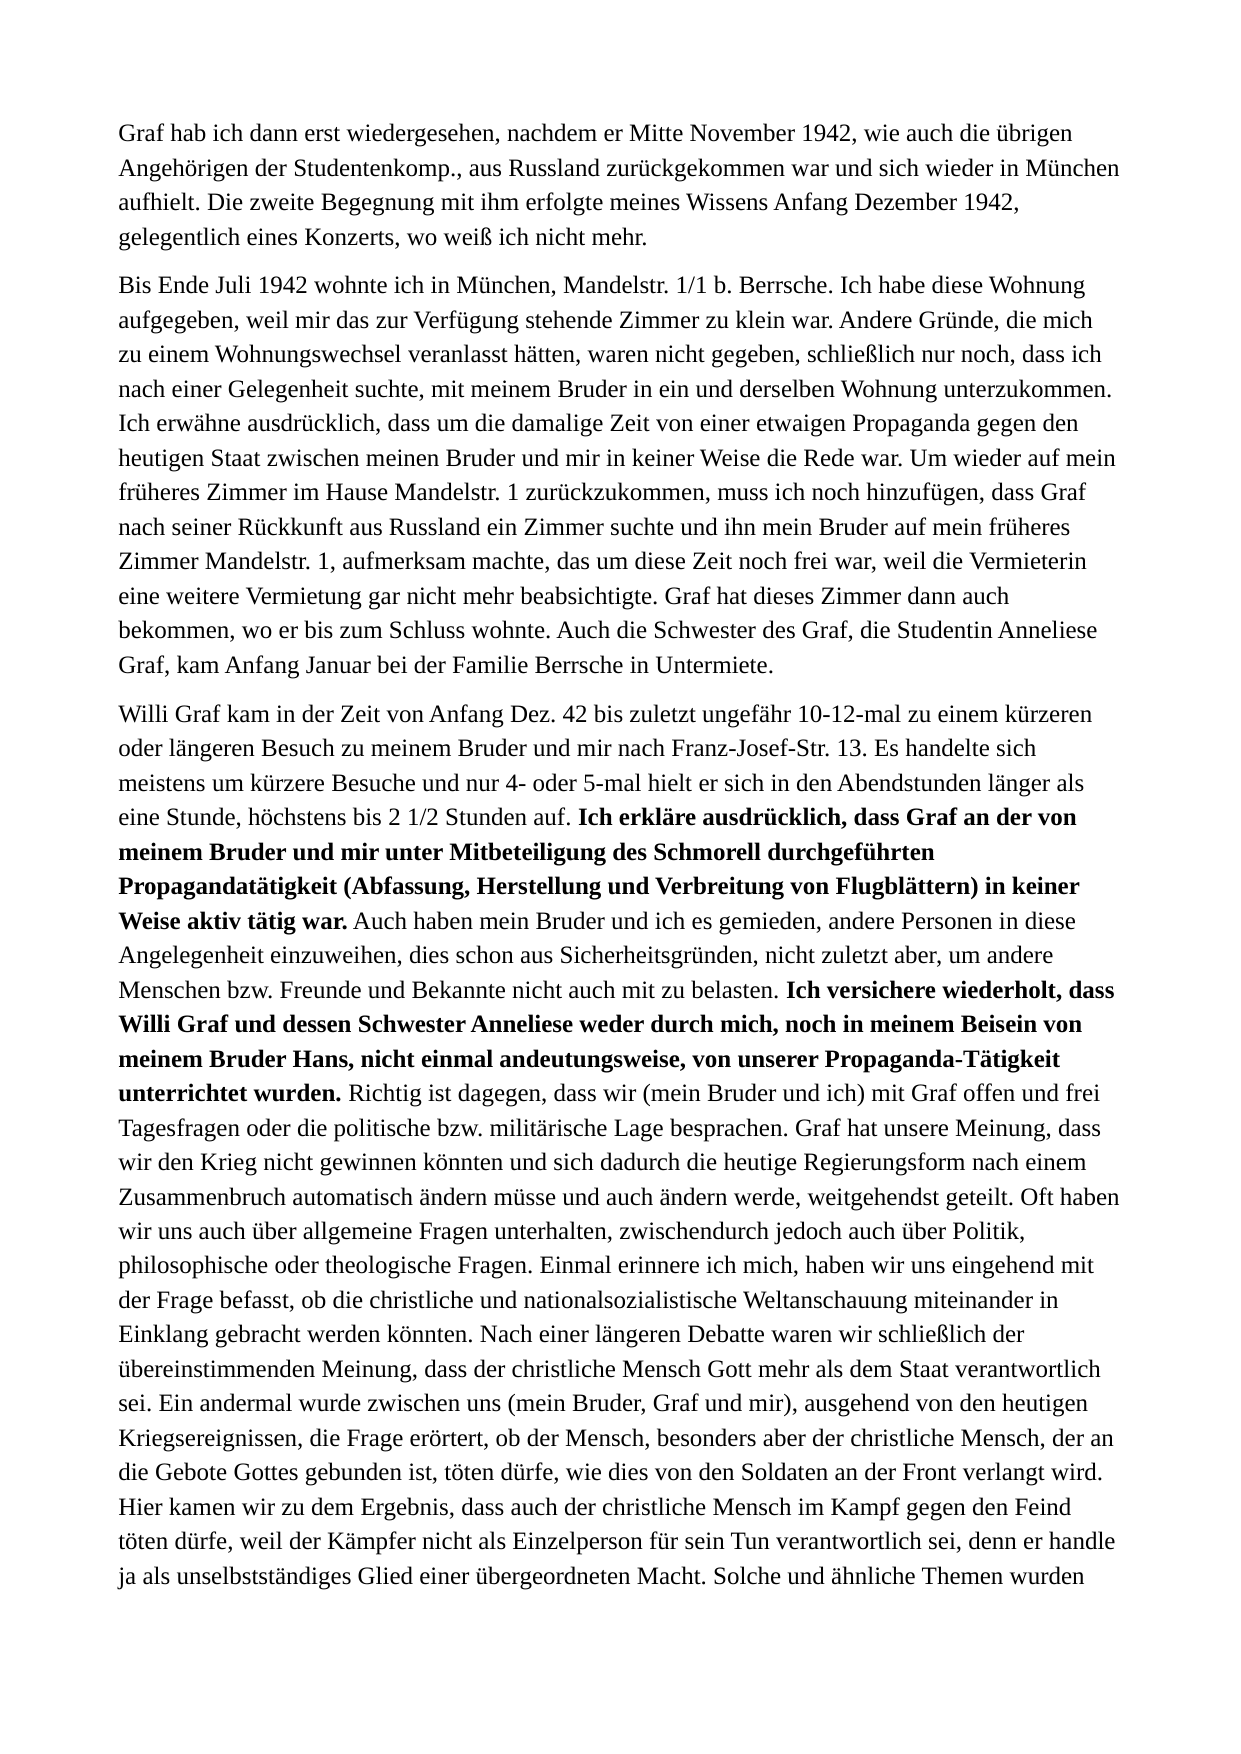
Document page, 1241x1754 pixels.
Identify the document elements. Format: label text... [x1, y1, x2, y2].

text Graf hab ich dann erst wiedergesehen, nachdem er Mitte November 1942, wie auch die übrigen Angehörigen der Studentenkomp., aus Russland zurückgekommen war und sich wieder in München aufhielt. Die zweite Begegnung mit ihm erfolgte meines Wissens Anfang Dezember 1942, gelegentlich eines Konzerts, wo weiß ich nicht mehr. [118, 118, 1122, 250]
text Bis Ende Juli 1942 wohnte ich in München, Mandelstr. 1/1 b. Berrsche. Ich habe diese Wohnung aufgegeben, weil mir das zur Verfügung stehende Zimmer zu klein war. Andere Gründe, die mich zu einem Wohnungswechsel veranlasst hätten, waren nicht gegeben, schließlich nur noch, dass ich nach einer Gelegenheit suchte, mit meinem Bruder in ein und derselben Wohnung unterzukommen. Ich erwähne ausdrücklich, dass um die damalige Zeit von einer etwaigen Propaganda gegen den heutigen Staat zwischen meinen Bruder und mir in keiner Weise die Rede war. Um wieder auf mein früheres Zimmer im Hause Mandelstr. 1 zurückzukommen, muss ich noch hinzufügen, dass Graf nach seiner Rückkunft aus Russland ein Zimmer suchte und ihn mein Bruder auf mein früheres Zimmer Mandelstr. 1, aufmerksam machte, das um diese Zeit noch frei war, weil die Vermieterin eine weitere Vermietung gar nicht mehr beabsichtigte. Graf hat dieses Zimmer dann auch bekommen, wo er bis zum Schluss wohnte. Auch die Schwester des Graf, die Studentin Anneliese Graf, kam Anfang Januar bei der Familie Berrsche in Untermiete. [118, 271, 1122, 679]
text Willi Graf kam in der Zeit von Anfang Dez. 42 bis zuletzt ungefähr 10-12-mal zu einem kürzeren oder längeren Besuch zu meinem Bruder und mir nach Franz-Josef-Str. 13. Es handelte sich meistens um kürzere Besuche und nur 4- oder 5-mal hielt er sich in den Abendstunden länger als eine Stunde, höchstens bis 2 1/2 Stunden auf. Ich erkläre ausdrücklich, dass Graf an der von meinem Bruder und mir unter Mitbeteiligung des Schmorell durchgeführten Propagandatätigkeit (Abfassung, Herstellung und Verbreitung von Flugblättern) in keiner Weise aktiv tätig war. Auch haben mein Bruder und ich es gemieden, andere Personen in diese Angelegenheit einzuweihen, dies schon aus Sicherheitsgründen, nicht zuletzt aber, um andere Menschen bzw. Freunde und Bekannte nicht auch mit zu belasten. Ich versichere wiederholt, dass Willi Graf und dessen Schwester Anneliese weder durch mich, noch in meinem Beisein von meinem Bruder Hans, nicht einmal andeutungsweise, von unserer Propaganda-Tätigkeit unterrichtet wurden. Richtig ist dagegen, dass wir (mein Bruder und ich) mit Graf offen und frei Tagesfragen oder die politische bzw. militärische Lage besprachen. Graf hat unsere Meinung, dass wir den Krieg nicht gewinnen könnten und sich dadurch die heutige Regierungsform nach einem Zusammenbruch automatisch ändern müsse und auch ändern werde, weitgehendst geteilt. Oft haben wir uns auch über allgemeine Fragen unterhalten, zwischendurch jedoch auch über Politik, philosophische oder theologische Fragen. Einmal erinnere ich mich, haben wir uns eingehend mit der Frage befasst, ob die christliche und nationalsozialistische Weltanschauung miteinander in Einklang gebracht werden könnten. Nach einer längeren Debatte waren wir schließlich der übereinstimmenden Meinung, dass der christliche Mensch Gott mehr als dem Staat verantwortlich sei. Ein andermal wurde zwischen uns (mein Bruder, Graf und mir), ausgehend von den heutigen Kriegsereignissen, die Frage erörtert, ob der Mensch, besonders aber der christliche Mensch, der an die Gebote Gottes gebunden ist, töten dürfe, wie dies von den Soldaten an der Front verlangt wird. Hier kamen wir zu dem Ergebnis, dass auch der christliche Mensch im Kampf gegen den Feind töten dürfe, weil der Kämpfer nicht als Einzelperson für sein Tun verantwortlich sei, denn er handle ja als unselbstständiges Glied einer übergeordneten Macht. Solche und ähnliche Themen wurden [118, 699, 1122, 1590]
